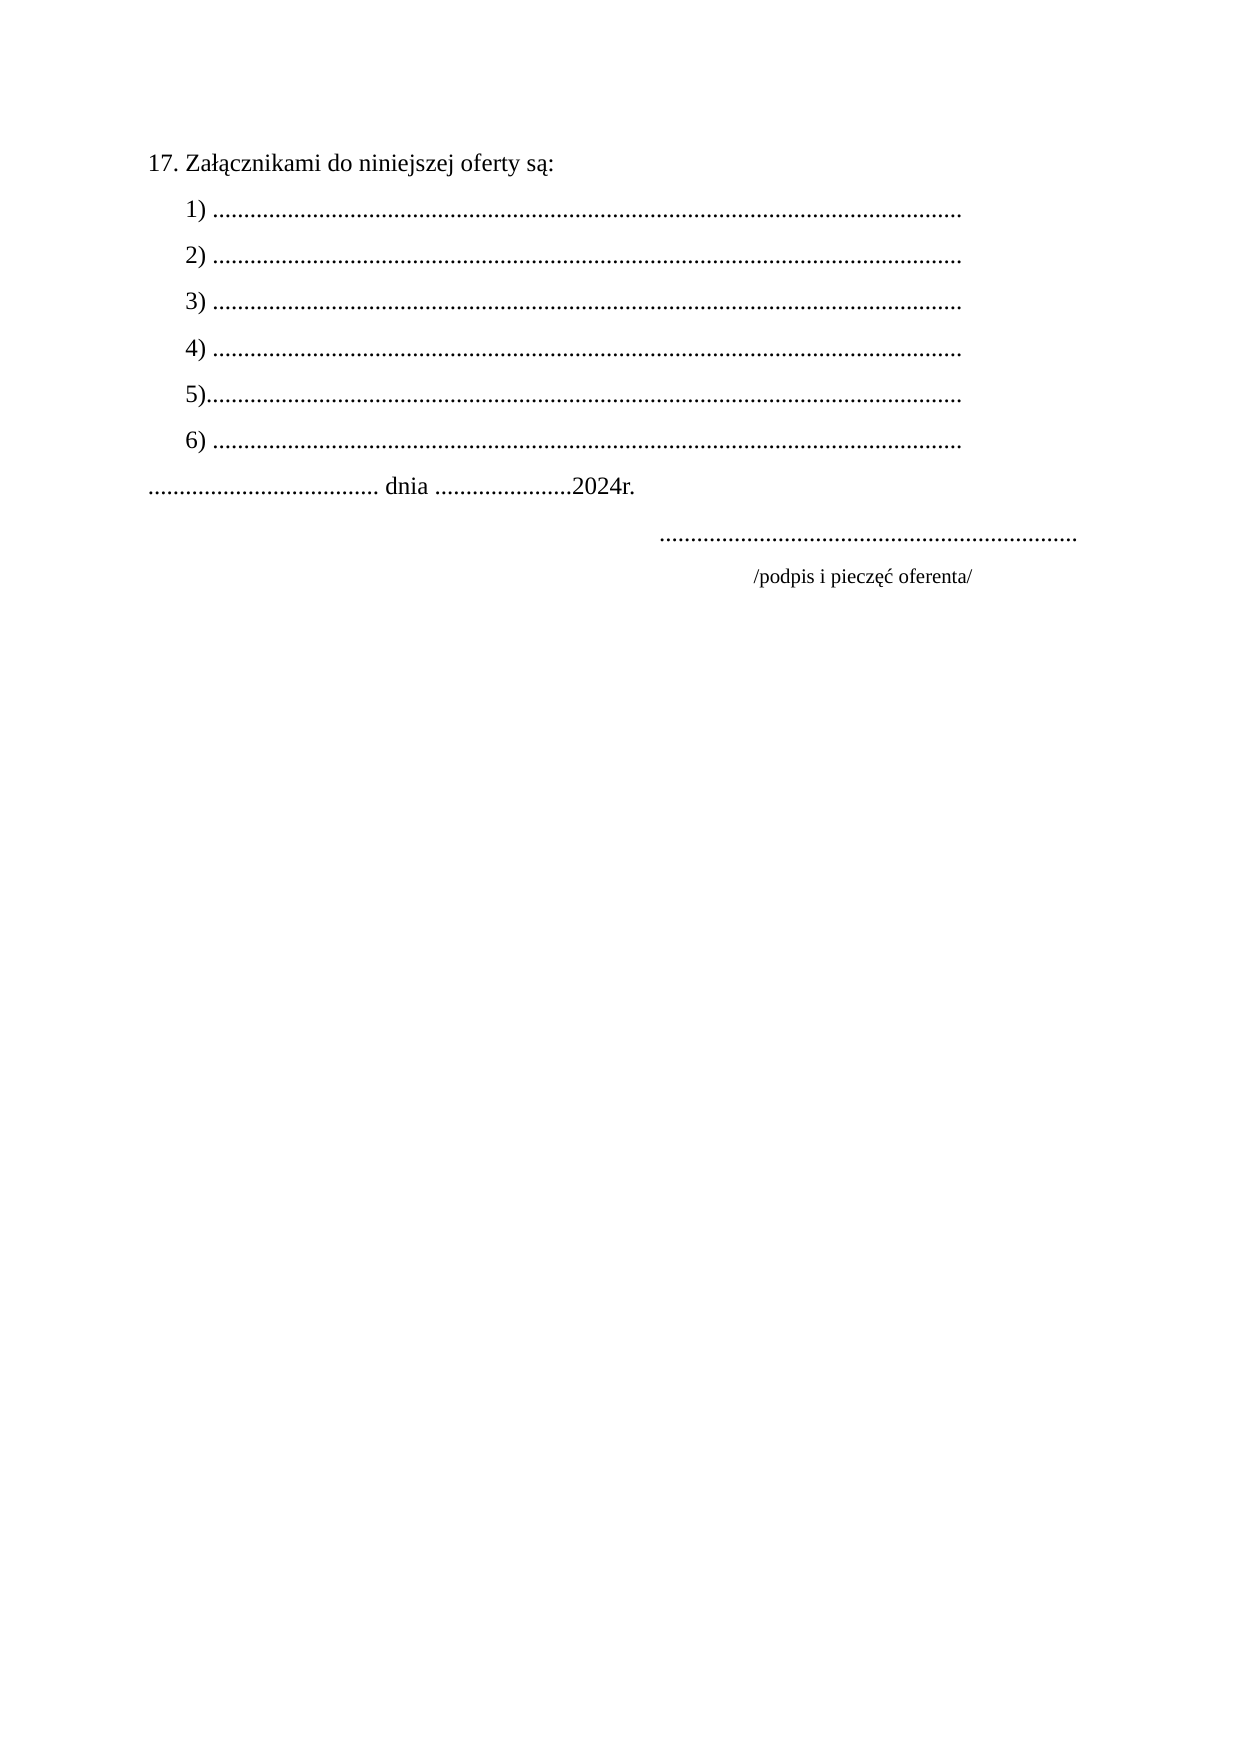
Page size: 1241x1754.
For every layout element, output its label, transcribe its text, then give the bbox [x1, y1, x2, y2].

text 17. Załącznikami do niniejszej oferty są: [148, 148, 1093, 176]
text 5)......................................................................................................................... [185, 379, 1093, 408]
text 4) ........................................................................................................................ [185, 333, 1093, 361]
text 6) ........................................................................................................................ [185, 425, 1093, 454]
text ..................................... dnia ......................2024r. [148, 471, 1093, 500]
text /podpis i pieczęć oferenta/ [148, 564, 1093, 588]
text ................................................................... [516, 518, 1093, 546]
text 3) ........................................................................................................................ [185, 286, 1093, 315]
text 2) ........................................................................................................................ [185, 240, 1093, 269]
text 1) ........................................................................................................................ [185, 194, 1093, 223]
